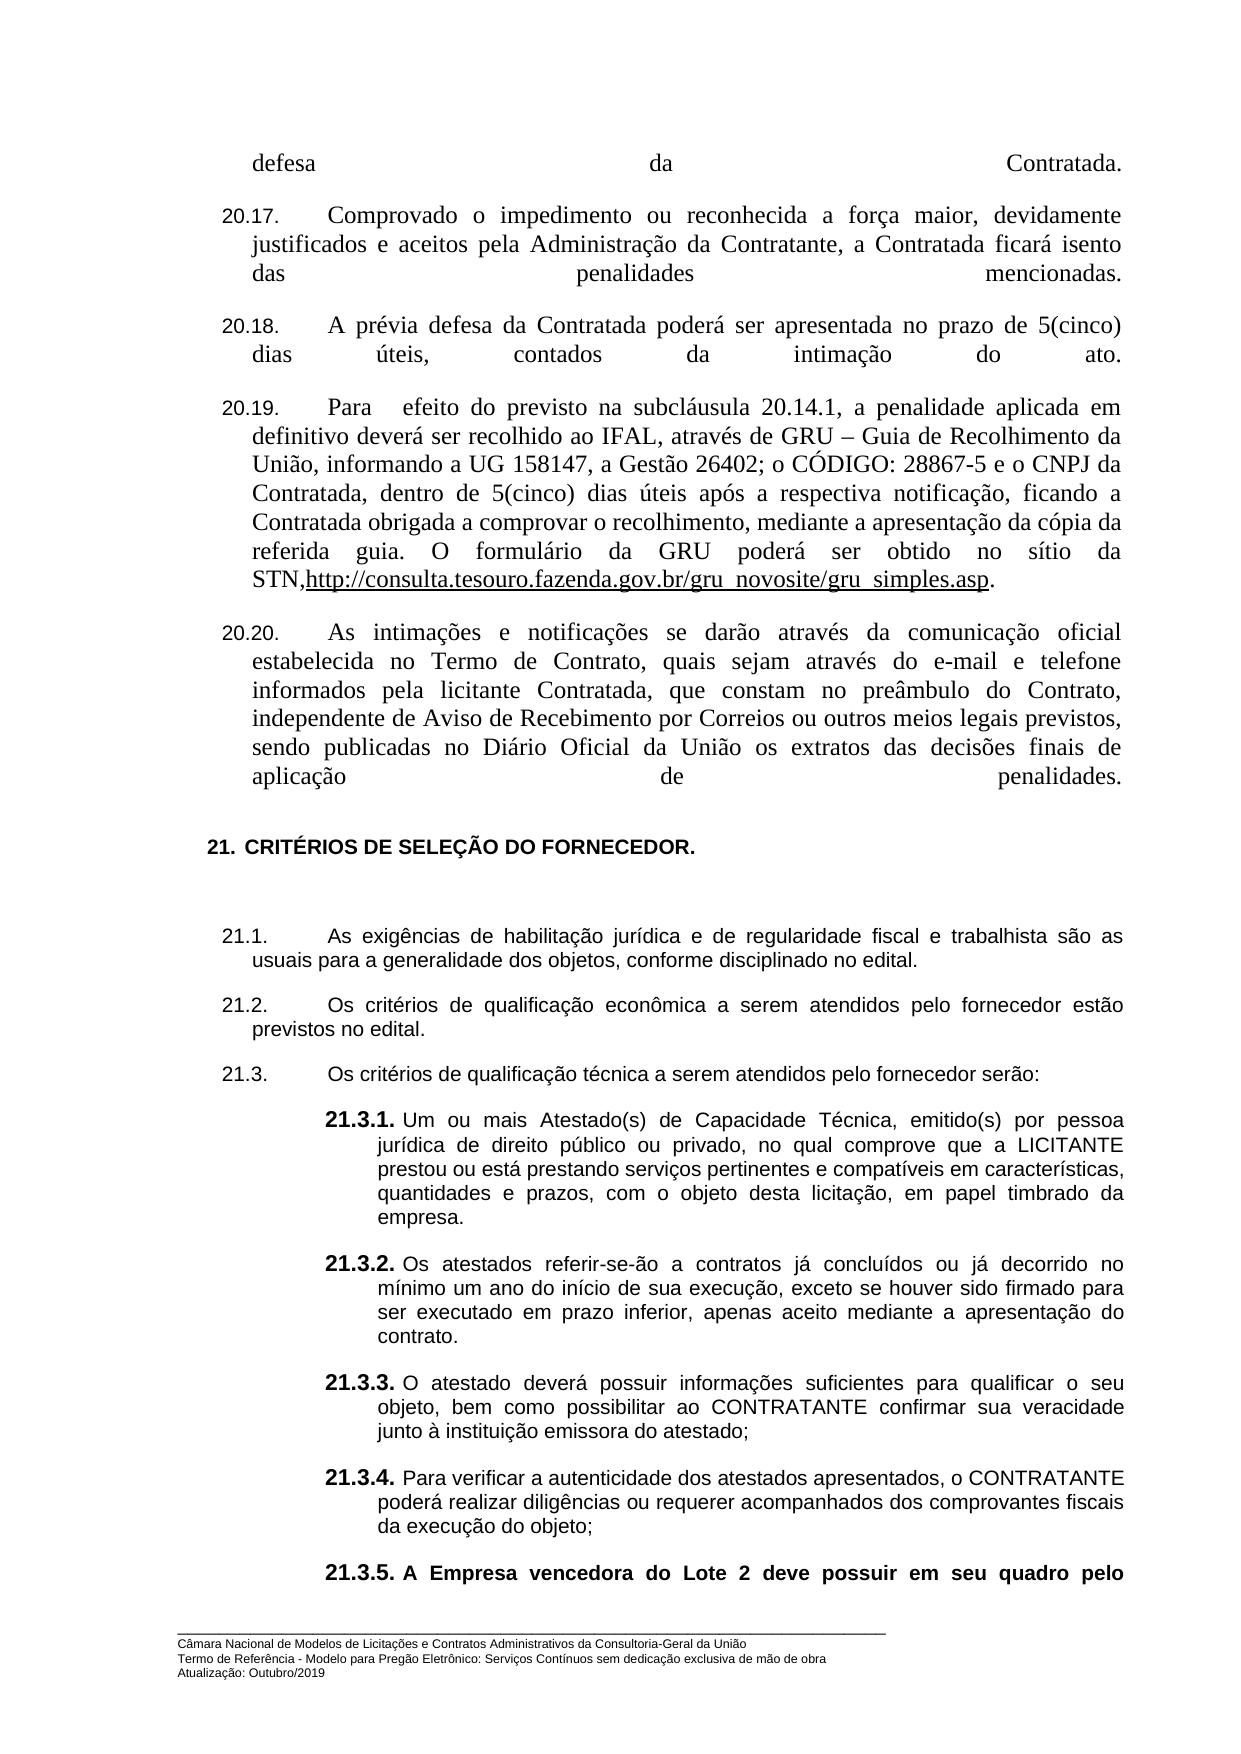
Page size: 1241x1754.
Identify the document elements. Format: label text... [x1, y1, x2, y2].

list CRITÉRIOS DE SELEÇÃO DO FORNECEDOR. [207, 834, 1125, 858]
list Para verificar a autenticidade dos atestados apresentados, o CONTRATANTE poderá realizar diligências ou requerer acompanhados dos comprovantes fiscais da execução do objeto; [325, 1464, 1125, 1538]
list Os atestados referir-se-ão a contratos já concluídos ou já decorrido no mínimo um ano do início de sua execução, exceto se houver sido firmado para ser executado em prazo inferior, apenas aceito mediante a apresentação do contrato. [325, 1249, 1125, 1348]
list As exigências de habilitação jurídica e de regularidade fiscal e trabalhista são as usuais para a generalidade dos objetos, conforme disciplinado no edital. [222, 924, 1125, 972]
list A prévia defesa da Contratada poderá ser apresentada no prazo de 5(cinco) dias úteis, contados da intimação do ato. [222, 311, 1122, 392]
list O atestado deverá possuir informações suficientes para qualificar o seu objeto, bem como possibilitar ao CONTRATANTE confirmar sua veracidade junto à instituição emissora do atestado; [325, 1368, 1125, 1443]
list Comprovado o impedimento ou reconhecida a força maior, devidamente justificados e aceitos pela Administração da Contratante, a Contratada ficará isento das penalidades mencionadas. [222, 200, 1122, 311]
list Os critérios de qualificação técnica a serem atendidos pelo fornecedor serão: [222, 1062, 1125, 1086]
list A Empresa vencedora do Lote 2 deve possuir em seu quadro pelo [325, 1559, 1125, 1585]
list Um ou mais Atestado(s) de Capacidade Técnica, emitido(s) por pessoa jurídica de direito público ou privado, no qual comprove que a LICITANTE prestou ou está prestando serviços pertinentes e compatíveis em características, quantidades e prazos, com o objeto desta licitação, em papel timbrado da empresa. [325, 1106, 1125, 1229]
list Os critérios de qualificação econômica a serem atendidos pelo fornecedor estão previstos no edital. [222, 993, 1125, 1041]
list Toda e qualquer penalidade seguirá o Fluxo de Aplicação de Penalidade vigente do IFAL, aprovado pela Portaria nº 2.935/GR, de 23/11/2018, divulgado em seu sítio oficial, garantida sempre e em qualquer situação, o contraditório e a ampla defesa da Contratada. [222, 148, 1122, 200]
list As intimações e notificações se darão através da comunicação oficial estabelecida no Termo de Contrato, quais sejam através do e-mail e telefone informados pela licitante Contratada, que constam no preâmbulo do Contrato, independente de Aviso de Recebimento por Correios ou outros meios legais previstos, sendo publicadas no Diário Oficial da União os extratos das decisões finais de aplicação de penalidades. [222, 617, 1122, 814]
list Para efeito do previsto na subcláusula 20.14.1, a penalidade aplicada em definitivo deverá ser recolhido ao IFAL, através de GRU – Guia de Recolhimento da União, informando a UG 158147, a Gestão 26402; o CÓDIGO: 28867-5 e o CNPJ da Contratada, dentro de 5(cinco) dias úteis após a respectiva notificação, ficando a Contratada obrigada a comprovar o recolhimento, mediante a apresentação da cópia da referida guia. O formulário da GRU poderá ser obtido no sítio da STN,http://consulta.tesouro.fazenda.gov.br/gru_novosite/gru_simples.asp. [222, 392, 1122, 617]
